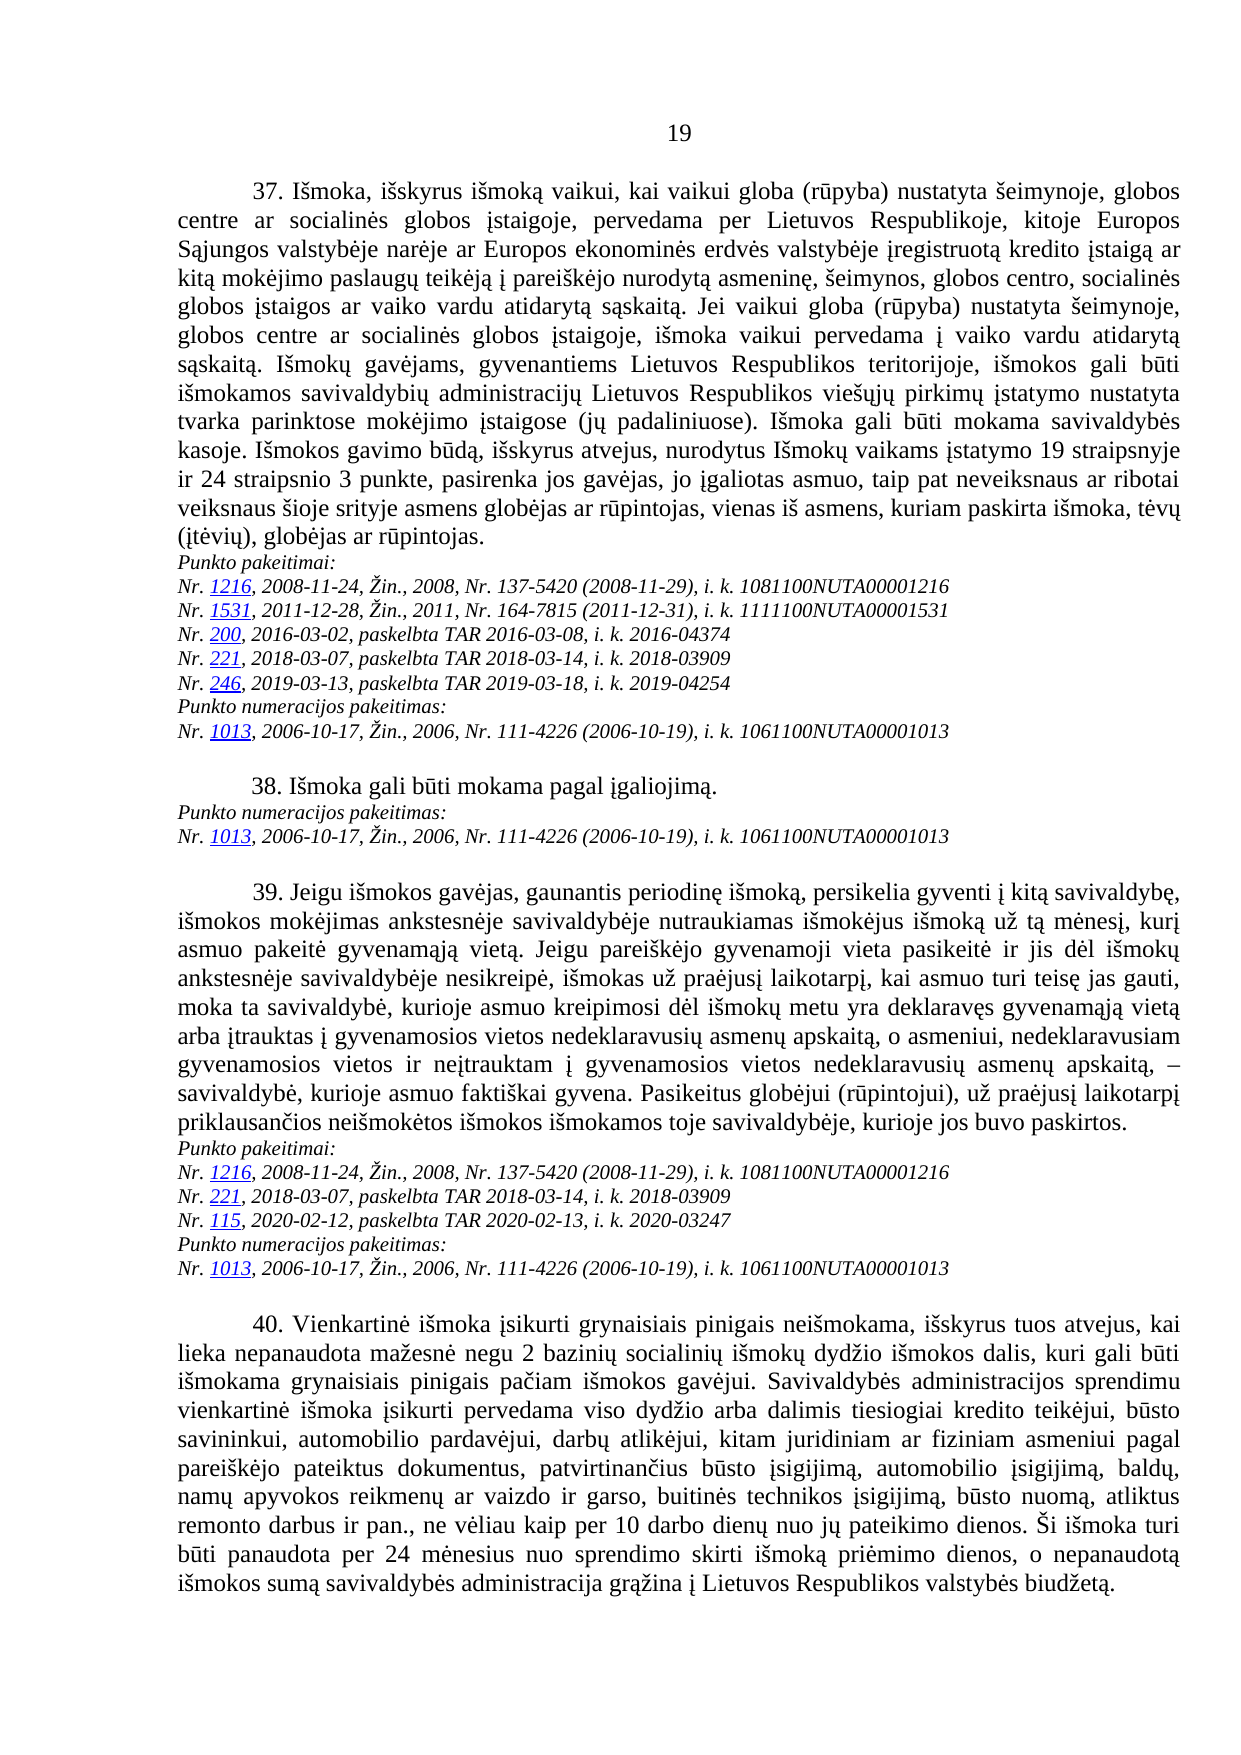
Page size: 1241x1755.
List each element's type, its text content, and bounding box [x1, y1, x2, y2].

text Punkto numeracijos pakeitimas: [177, 1232, 1181, 1256]
text Nr. 200, 2016-03-02, paskelbta TAR 2016-03-08, i. k. 2016-04374 [177, 622, 1181, 646]
text Punkto pakeitimai: [177, 550, 1181, 574]
text Nr. 246, 2019-03-13, paskelbta TAR 2019-03-18, i. k. 2019-04254 [177, 670, 1181, 694]
text Nr. 1216, 2008-11-24, Žin., 2008, Nr. 137-5420 (2008-11-29), i. k. 1081100NUTA00001216 [177, 1160, 1181, 1184]
text Nr. 221, 2018-03-07, paskelbta TAR 2018-03-14, i. k. 2018-03909 [177, 646, 1181, 670]
text Nr. 1013, 2006-10-17, Žin., 2006, Nr. 111-4226 (2006-10-19), i. k. 1061100NUTA00001013 [177, 1256, 1181, 1280]
text Nr. 1531, 2011-12-28, Žin., 2011, Nr. 164-7815 (2011-12-31), i. k. 1111100NUTA00001531 [177, 598, 1181, 622]
text Nr. 1013, 2006-10-17, Žin., 2006, Nr. 111-4226 (2006-10-19), i. k. 1061100NUTA00001013 [177, 718, 1181, 743]
text 40. Vienkartinė išmoka įsikurti grynaisiais pinigais neišmokama, išskyrus tuos atvejus, kai lieka nepanaudota mažesnė negu 2 bazinių socialinių išmokų dydžio išmokos dalis, kuri gali būti išmokama grynaisiais pinigais pačiam išmokos gavėjui. Savivaldybės administracijos sprendimu vienkartinė išmoka įsikurti pervedama viso dydžio arba dalimis tiesiogiai kredito teikėjui, būsto savininkui, automobilio pardavėjui, darbų atlikėjui, kitam juridiniam ar fiziniam asmeniui pagal pareiškėjo pateiktus dokumentus, patvirtinančius būsto įsigijimą, automobilio įsigijimą, baldų, namų apyvokos reikmenų ar vaizdo ir garso, buitinės technikos įsigijimą, būsto nuomą, atliktus remonto darbus ir pan., ne vėliau kaip per 10 darbo dienų nuo jų pateikimo dienos. Ši išmoka turi būti panaudota per 24 mėnesius nuo sprendimo skirti išmoką priėmimo dienos, o nepanaudotą išmokos sumą savivaldybės administracija grąžina į Lietuvos Respublikos valstybės biudžetą. [177, 1309, 1181, 1596]
text Nr. 115, 2020-02-12, paskelbta TAR 2020-02-13, i. k. 2020-03247 [177, 1208, 1181, 1232]
text Nr. 1216, 2008-11-24, Žin., 2008, Nr. 137-5420 (2008-11-29), i. k. 1081100NUTA00001216 [177, 574, 1181, 598]
text Punkto pakeitimai: [177, 1136, 1181, 1160]
text 37. Išmoka, išskyrus išmoką vaikui, kai vaikui globa (rūpyba) nustatyta šeimynoje, globos centre ar socialinės globos įstaigoje, pervedama per Lietuvos Respublikoje, kitoje Europos Sąjungos valstybėje narėje ar Europos ekonominės erdvės valstybėje įregistruotą kredito įstaigą ar kitą mokėjimo paslaugų teikėją į pareiškėjo nurodytą asmeninę, šeimynos, globos centro, socialinės globos įstaigos ar vaiko vardu atidarytą sąskaitą. Jei vaikui globa (rūpyba) nustatyta šeimynoje, globos centre ar socialinės globos įstaigoje, išmoka vaikui pervedama į vaiko vardu atidarytą sąskaitą. Išmokų gavėjams, gyvenantiems Lietuvos Respublikos teritorijoje, išmokos gali būti išmokamos savivaldybių administracijų Lietuvos Respublikos viešųjų pirkimų įstatymo nustatyta tvarka parinktose mokėjimo įstaigose (jų padaliniuose). Išmoka gali būti mokama savivaldybės kasoje. Išmokos gavimo būdą, išskyrus atvejus, nurodytus Išmokų vaikams įstatymo 19 straipsnyje ir 24 straipsnio 3 punkte, pasirenka jos gavėjas, jo įgaliotas asmuo, taip pat neveiksnaus ar ribotai veiksnaus šioje srityje asmens globėjas ar rūpintojas, vienas iš asmens, kuriam paskirta išmoka, tėvų (įtėvių), globėjas ar rūpintojas. [177, 176, 1181, 550]
text 38. Išmoka gali būti mokama pagal įgaliojimą. [177, 771, 1181, 800]
text Nr. 1013, 2006-10-17, Žin., 2006, Nr. 111-4226 (2006-10-19), i. k. 1061100NUTA00001013 [177, 824, 1181, 848]
text Nr. 221, 2018-03-07, paskelbta TAR 2018-03-14, i. k. 2018-03909 [177, 1184, 1181, 1208]
text Punkto numeracijos pakeitimas: [177, 800, 1181, 824]
text 39. Jeigu išmokos gavėjas, gaunantis periodinę išmoką, persikelia gyventi į kitą savivaldybę, išmokos mokėjimas ankstesnėje savivaldybėje nutraukiamas išmokėjus išmoką už tą mėnesį, kurį asmuo pakeitė gyvenamąją vietą. Jeigu pareiškėjo gyvenamoji vieta pasikeitė ir jis dėl išmokų ankstesnėje savivaldybėje nesikreipė, išmokas už praėjusį laikotarpį, kai asmuo turi teisę jas gauti, moka ta savivaldybė, kurioje asmuo kreipimosi dėl išmokų metu yra deklaravęs gyvenamąją vietą arba įtrauktas į gyvenamosios vietos nedeklaravusių asmenų apskaitą, o asmeniui, nedeklaravusiam gyvenamosios vietos ir neįtrauktam į gyvenamosios vietos nedeklaravusių asmenų apskaitą, – savivaldybė, kurioje asmuo faktiškai gyvena. Pasikeitus globėjui (rūpintojui), už praėjusį laikotarpį priklausančios neišmokėtos išmokos išmokamos toje savivaldybėje, kurioje jos buvo paskirtos. [177, 877, 1181, 1136]
text Punkto numeracijos pakeitimas: [177, 694, 1181, 718]
